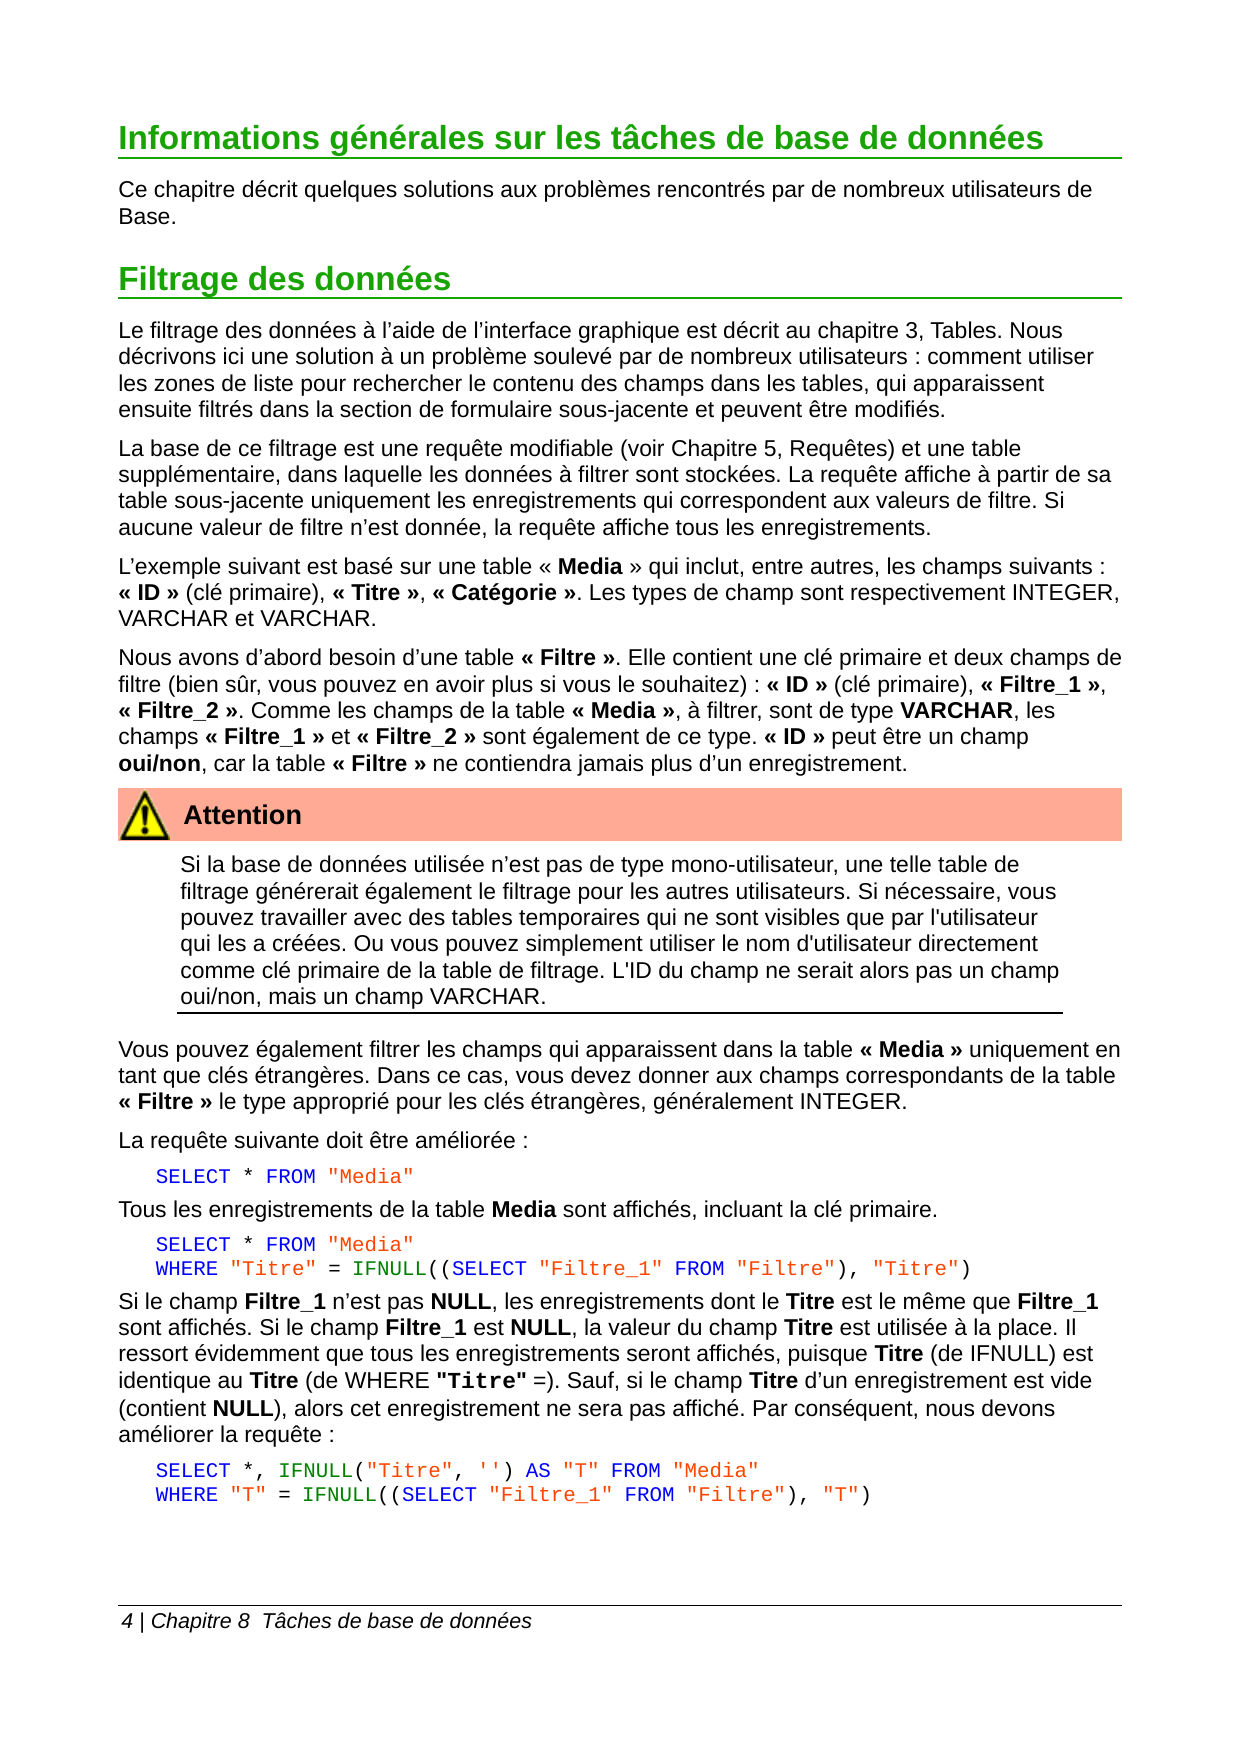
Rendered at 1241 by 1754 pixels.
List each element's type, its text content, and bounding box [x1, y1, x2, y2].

subtitle Filtrage des données [118, 258, 1122, 297]
subtitle Informations générales sur les tâches de base de données [118, 118, 1122, 157]
text Vous pouvez également filtrer les champs qui apparaissent dans la table « Media » uniquement en tant que clés étrangères. Dans ce cas, vous devez donner aux champs correspondants de la table « Filtre » le type approprié pour les clés étrangères, généralement INTEGER. [118, 1036, 1122, 1114]
text SELECT *, IFNULL("Titre", '') AS "T" FROM "Media" WHERE "T" = IFNULL((SELECT "Filtre_1" FROM "Filtre"), "T") [156, 1460, 1122, 1507]
list Attention [118, 788, 1122, 841]
text La base de ce filtrage est une requête modifiable (voir Chapitre 5, Requêtes) et une table supplémentaire, dans laquelle les données à filtrer sont stockées. La requête affiche à partir de sa table sous-jacente uniquement les enregistrements qui correspondent aux valeurs de filtre. Si aucune valeur de filtre n’est donnée, la requête affiche tous les enregistrements. [118, 435, 1122, 540]
picture [119, 789, 170, 840]
text Tous les enregistrements de la table Media sont affichés, incluant la clé primaire. [118, 1196, 1122, 1222]
text SELECT * FROM "Media" WHERE "Titre" = IFNULL((SELECT "Filtre_1" FROM "Filtre"), "Titre") [156, 1234, 1122, 1282]
text Ce chapitre décrit quelques solutions aux problèmes rencontrés par de nombreux utilisateurs de Base. [118, 176, 1122, 229]
text L’exemple suivant est basé sur une table « Media » qui inclut, entre autres, les champs suivants : « ID » (clé primaire), « Titre », « Catégorie ». Les types de champ sont respectivement INTEGER, VARCHAR et VARCHAR. [118, 553, 1122, 632]
text La requête suivante doit être améliorée : [118, 1127, 1122, 1153]
text Si le champ Filtre_1 n’est pas NULL, les enregistrements dont le Titre est le même que Filtre_1 sont affichés. Si le champ Filtre_1 est NULL, la valeur du champ Titre est utilisée à la place. Il ressort évidemment que tous les enregistrements seront affichés, puisque Titre (de IFNULL) est identique au Titre (de WHERE "Titre" =). Sauf, si le champ Titre d’un enregistrement est vide (contient NULL), alors cet enregistrement ne sera pas affiché. Par conséquent, nous devons améliorer la requête : [118, 1288, 1122, 1448]
text SELECT * FROM "Media" [156, 1166, 1122, 1189]
text Nous avons d’abord besoin d’une table « Filtre ». Elle contient une clé primaire et deux champs de filtre (bien sûr, vous pouvez en avoir plus si vous le souhaitez) : « ID » (clé primaire), « Filtre_1 », « Filtre_2 ». Comme les champs de la table « Media », à filtrer, sont de type VARCHAR, les champs « Filtre_1 » et « Filtre_2 » sont également de ce type. « ID » peut être un champ oui/non, car la table « Filtre » ne contiendra jamais plus d’un enregistrement. [118, 644, 1122, 776]
text Le filtrage des données à l’aide de l’interface graphique est décrit au chapitre 3, Tables. Nous décrivons ici une solution à un problème soulevé par de nombreux utilisateurs : comment utiliser les zones de liste pour rechercher le contenu des champs dans les tables, qui apparaissent ensuite filtrés dans la section de formulaire sous-jacente et peuvent être modifiés. [118, 317, 1122, 422]
text Si la base de données utilisée n’est pas de type mono-utilisateur, une telle table de filtrage générerait également le filtrage pour les autres utilisateurs. Si nécessaire, vous pouvez travailler avec des tables temporaires qui ne sont visibles que par l'utilisateur qui les a créées. Ou vous pouvez simplement utiliser le nom d'utilisateur directement comme clé primaire de la table de filtrage. L'ID du champ ne serait alors pas un champ oui/non, mais un champ VARCHAR. [177, 848, 1063, 1012]
